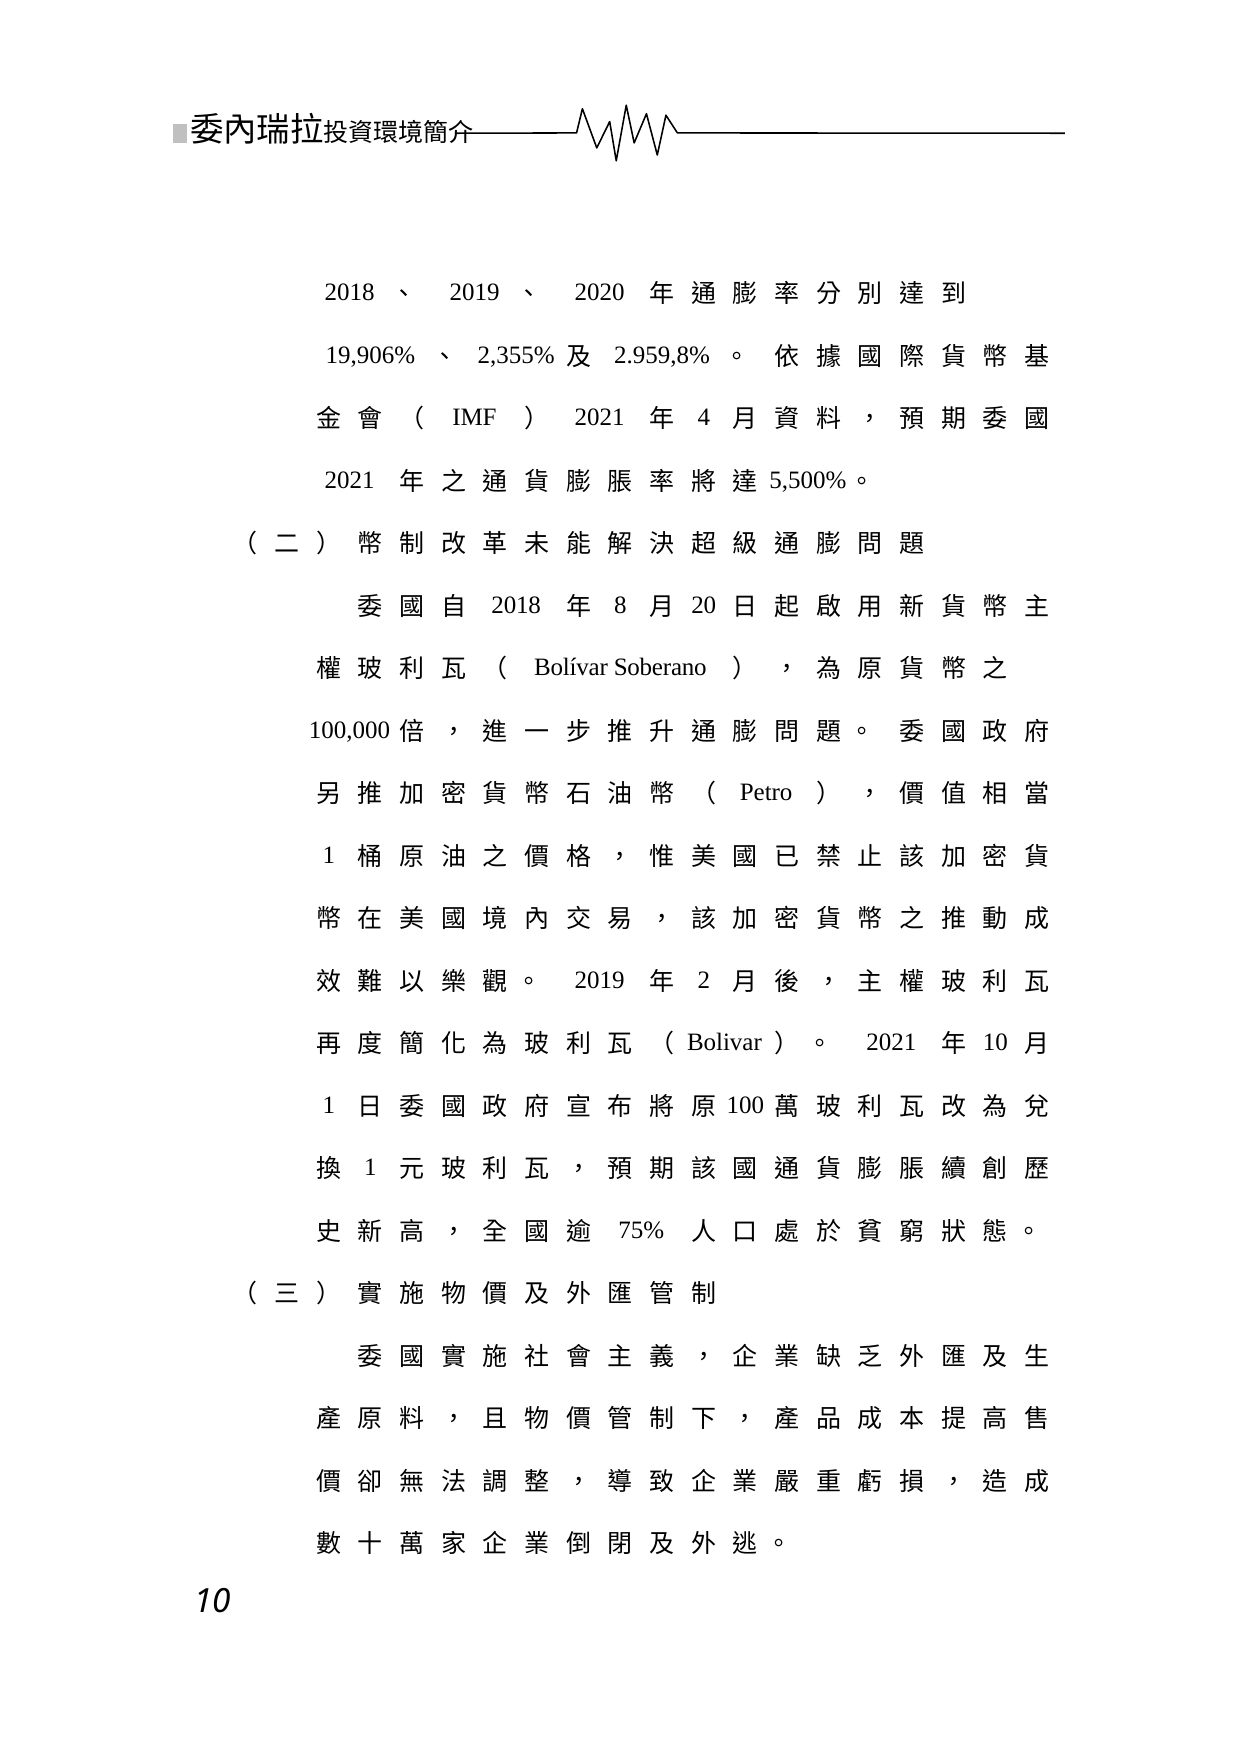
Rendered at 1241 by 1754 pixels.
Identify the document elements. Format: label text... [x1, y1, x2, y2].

text 委國實施社會主義，企業缺乏外匯及生產原料，且物價管制下，產品成本提高售價卻無法調整，導致企業嚴重虧損，造成數十萬家企業倒閉及外逃。 [281, 1313, 1058, 1563]
text 委國自2018年8月20日起啟用新貨幣主權玻利瓦（Bolívar Soberano），為原貨幣之100,000倍，進一步推升通膨問題。委國政府另推加密貨幣石油幣（Petro），價值相當1桶原油之價格，惟美國已禁止該加密貨幣在美國境內交易，該加密貨幣之推動成效難以樂觀。2019年2月後，主權玻利瓦再度簡化為玻利瓦（Bolivar）。2021年10月1日委國政府宣布將原100萬玻利瓦改為兌換1元玻利瓦，預期該國通貨膨脹續創歷史新高，全國逾75%人口處於貧窮狀態。 [281, 563, 1058, 1250]
text （二）幣制改革未能解決超級通膨問題 [207, 500, 1058, 563]
text （三）實施物價及外匯管制 [207, 1250, 1058, 1313]
text 2018、2019、2020年通膨率分別達到19,906%、2,355%及2.959,8%。依據國際貨幣基金會（IMF）2021年4月資料，預期委國2021年之通貨膨脹率將達5,500%。 [281, 250, 1058, 500]
